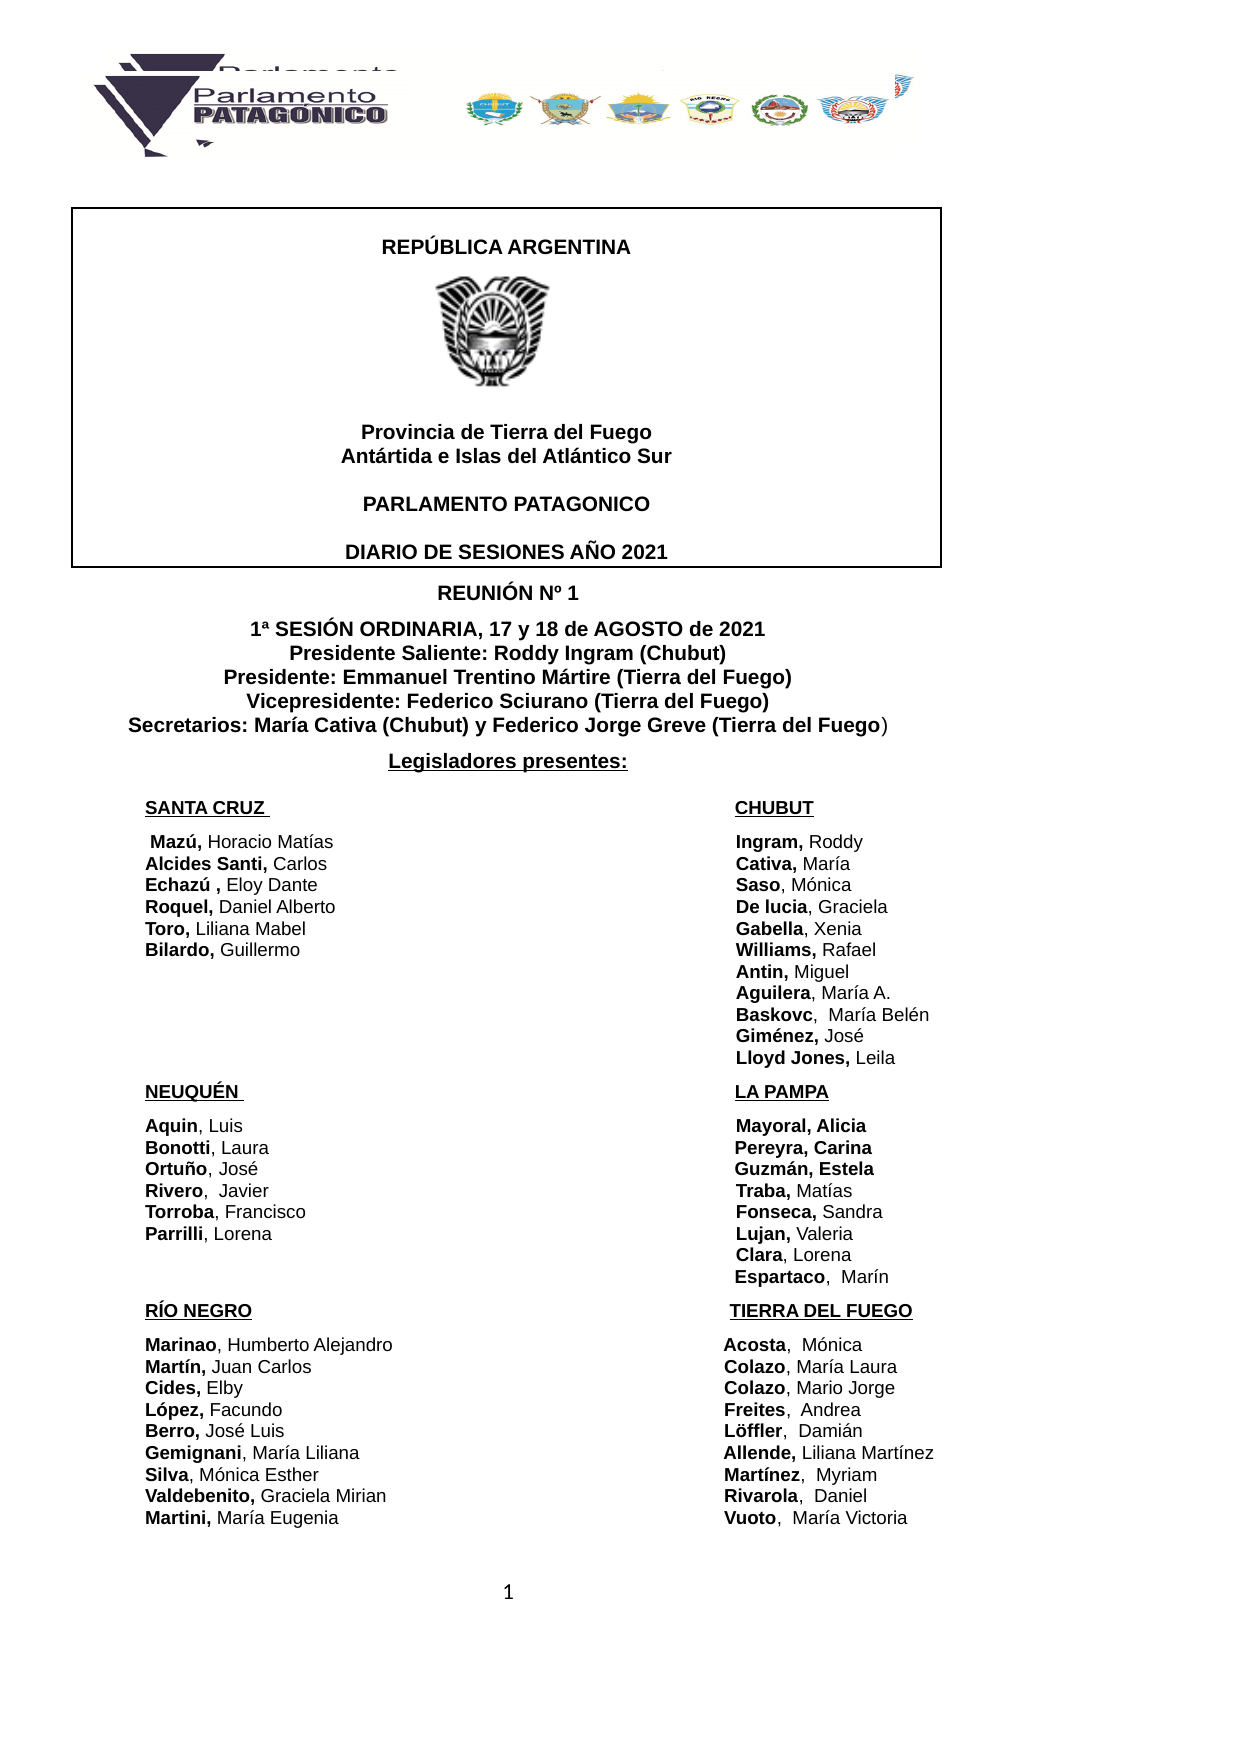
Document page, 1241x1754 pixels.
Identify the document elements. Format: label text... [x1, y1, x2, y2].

text Bonotti, Laura Pereyra, Carina [145, 1136, 945, 1158]
text NEUQUÉN LA PAMPA [145, 1081, 945, 1102]
text Cides, Elby Colazo, Mario Jorge [145, 1377, 945, 1399]
text Parrilli, Lorena Lujan, Valeria [145, 1223, 945, 1244]
text Silva, Mónica Esther Martínez, Myriam [145, 1463, 945, 1485]
text Antártida e Islas del Atlántico Sur [73, 440, 940, 468]
text REUNIÓN Nº 1 [71, 580, 945, 604]
text Provincia de Tierra del Fuego [73, 416, 940, 440]
text Legisladores presentes: [71, 749, 945, 773]
text PARLAMENTO PATAGONICO [73, 488, 940, 516]
text Marinao, Humberto Alejandro Acosta, Mónica [145, 1334, 945, 1356]
text Ortuño, José Guzmán, Estela [145, 1158, 945, 1179]
text Martín, Juan Carlos Colazo, María Laura [145, 1356, 945, 1377]
text Roquel, Daniel Alberto De lucia, Graciela [145, 896, 945, 917]
text Martini, María Eugenia Vuoto, María Victoria [145, 1506, 945, 1528]
text Clara, Lorena Espartaco, Marín [145, 1244, 945, 1287]
text Berro, José Luis Löffler, Damián [145, 1420, 945, 1442]
text Echazú , Eloy Dante Saso, Mónica [145, 874, 945, 896]
text REPÚBLICA ARGENTINA [73, 231, 940, 259]
text Giménez, José [145, 1025, 945, 1047]
text López, Facundo Freites, Andrea [145, 1399, 945, 1420]
text Alcides Santi, Carlos Cativa, María [145, 853, 945, 874]
text Baskovc, María Belén [145, 1004, 945, 1025]
text Secretarios: María Cativa (Chubut) y Federico Jorge Greve (Tierra del Fuego) [71, 713, 945, 737]
text DIARIO DE SESIONES AÑO 2021 [73, 536, 940, 566]
text SANTA CRUZ CHUBUT [145, 797, 945, 819]
text Aquin, Luis Mayoral, Alicia [145, 1115, 945, 1136]
text Toro, Liliana Mabel Gabella, Xenia [145, 917, 945, 939]
text Presidente Saliente: Roddy Ingram (Chubut) [71, 641, 945, 665]
text Aguilera, María A. [145, 982, 945, 1004]
text Lloyd Jones, Leila [145, 1047, 945, 1068]
text Rivero, Javier Traba, Matías [145, 1179, 945, 1201]
text 1ª SESIÓN ORDINARIA, 17 y 18 de AGOSTO de 2021 [71, 617, 945, 641]
text Mazú, Horacio Matías Ingram, Roddy [145, 831, 945, 853]
text Vicepresidente: Federico Sciurano (Tierra del Fuego) [71, 689, 945, 713]
text Bilardo, Guillermo Williams, Rafael Antin, Miguel [145, 939, 945, 982]
text Torroba, Francisco Fonseca, Sandra [145, 1201, 945, 1223]
text Gemignani, María Liliana Allende, Liliana Martínez [145, 1442, 945, 1463]
text Presidente: Emmanuel Trentino Mártire (Tierra del Fuego) [71, 665, 945, 689]
text RÍO NEGRO TIERRA DEL FUEGO [145, 1300, 945, 1321]
text Valdebenito, Graciela Mirian Rivarola, Daniel [145, 1485, 945, 1506]
